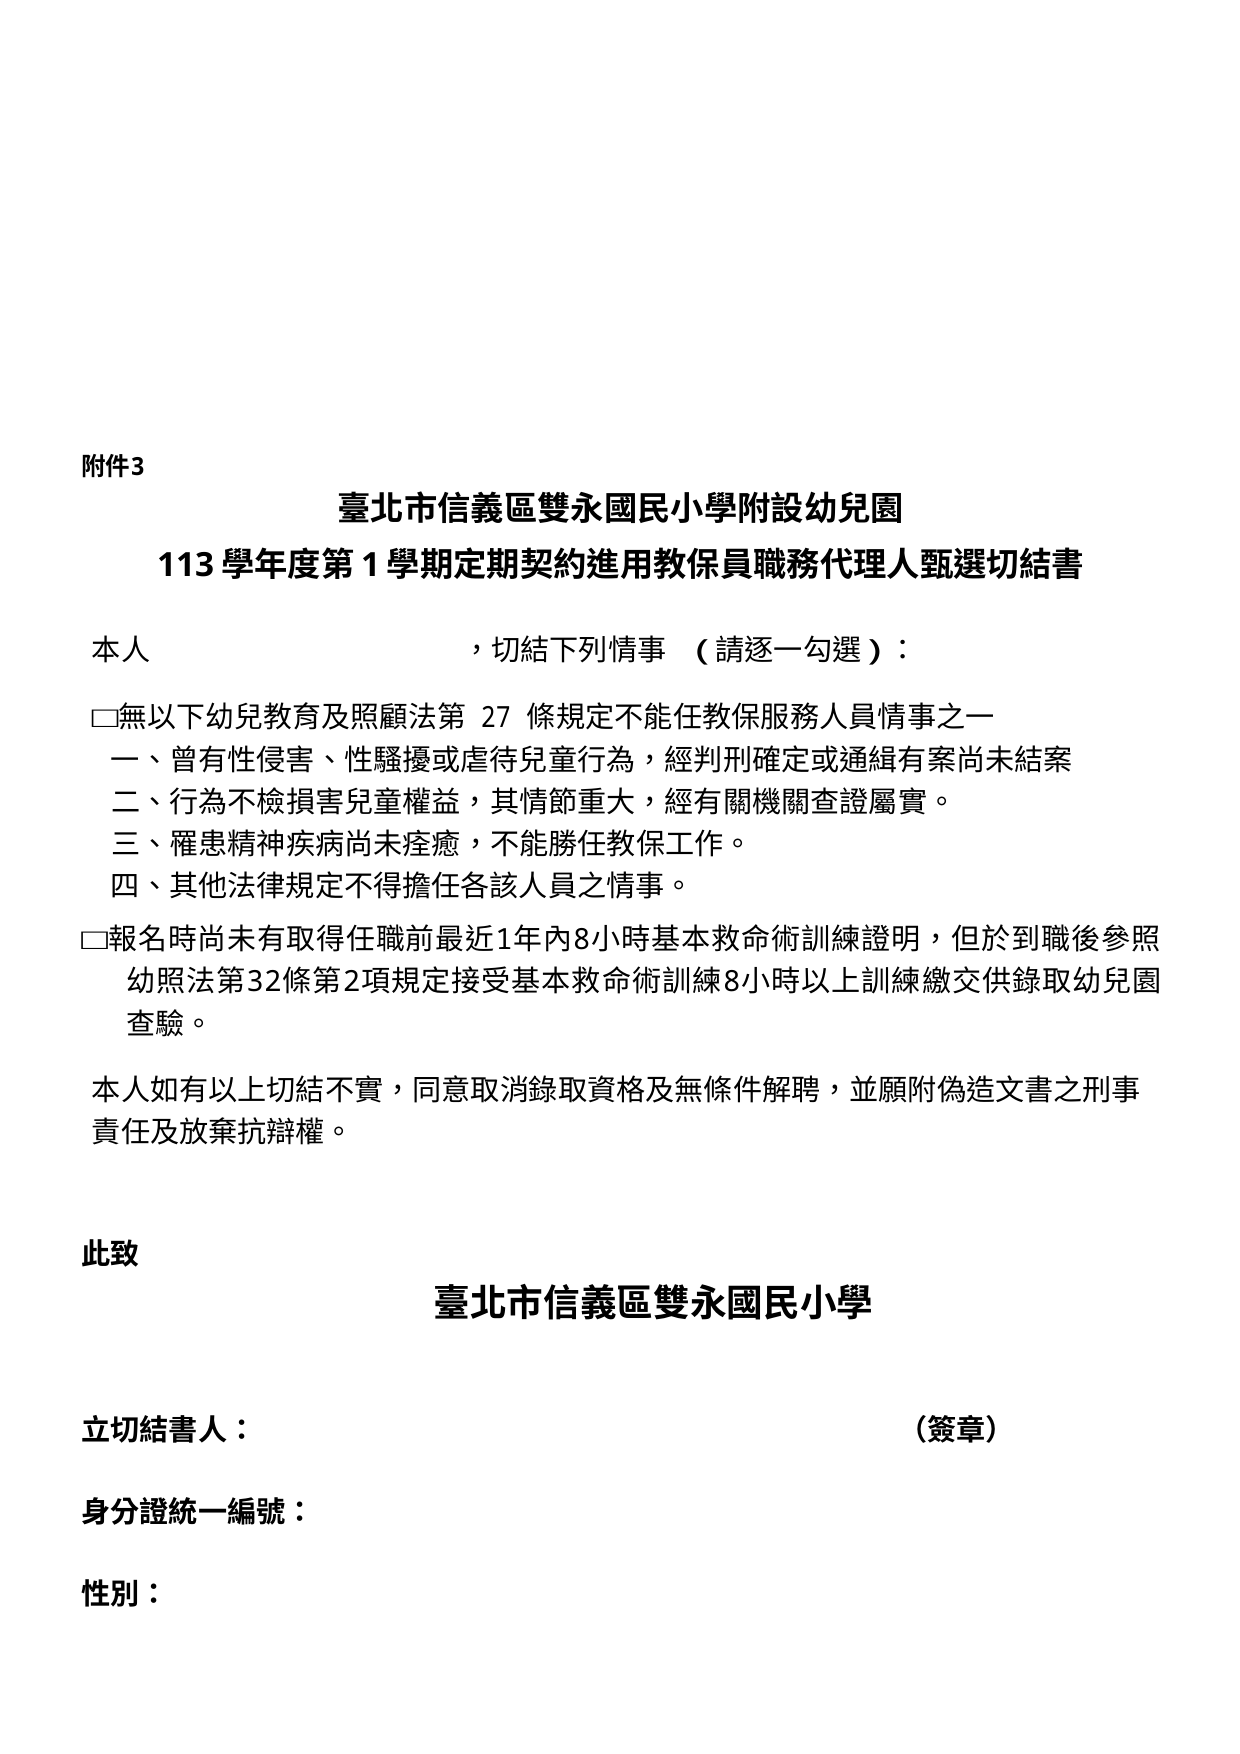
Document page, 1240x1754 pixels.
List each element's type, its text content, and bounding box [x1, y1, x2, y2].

text □報名時尚未有取得任職前最近1年內8小時基本救命術訓練證明，但於到職後參照幼照法第32條第2項規定接受基本救命術訓練8小時以上訓練繳交供錄取幼兒園查驗。 [81, 915, 1162, 1042]
text 四、其他法律規定不得擔任各該人員之情事。 [111, 863, 1110, 905]
text 附件3 [81, 446, 1160, 482]
text 身分證統一編號： [81, 1489, 1160, 1531]
text 三、罹患精神疾病尚未痊癒，不能勝任教保工作。 [111, 821, 1110, 863]
text 此致 [81, 1231, 1160, 1273]
text 臺北市信義區雙永國民小學附設幼兒園 [81, 482, 1160, 530]
text 本人 ，切結下列情事 (請逐一勾選)： [92, 630, 1162, 667]
text □無以下幼兒教育及照顧法第 27 條規定不能任教保服務人員情事之一 [92, 694, 1162, 736]
text 二、行為不檢損害兒童權益，其情節重大，經有關機關查證屬實。 [111, 778, 1110, 821]
text 臺北市信義區雙永國民小學 [81, 1273, 1160, 1327]
text 113學年度第1學期定期契約進用教保員職務代理人甄選切結書 [81, 538, 1160, 586]
text 一、曾有性侵害、性騷擾或虐待兒童行為，經判刑確定或通緝有案尚未結案 [111, 736, 1110, 778]
text 立切結書人： （簽章） [81, 1407, 1160, 1449]
text 性別： [81, 1571, 1160, 1613]
text 本人如有以上切結不實，同意取消錄取資格及無條件解聘，並願附偽造文書之刑事責任及放棄抗辯權。 [92, 1067, 1153, 1151]
